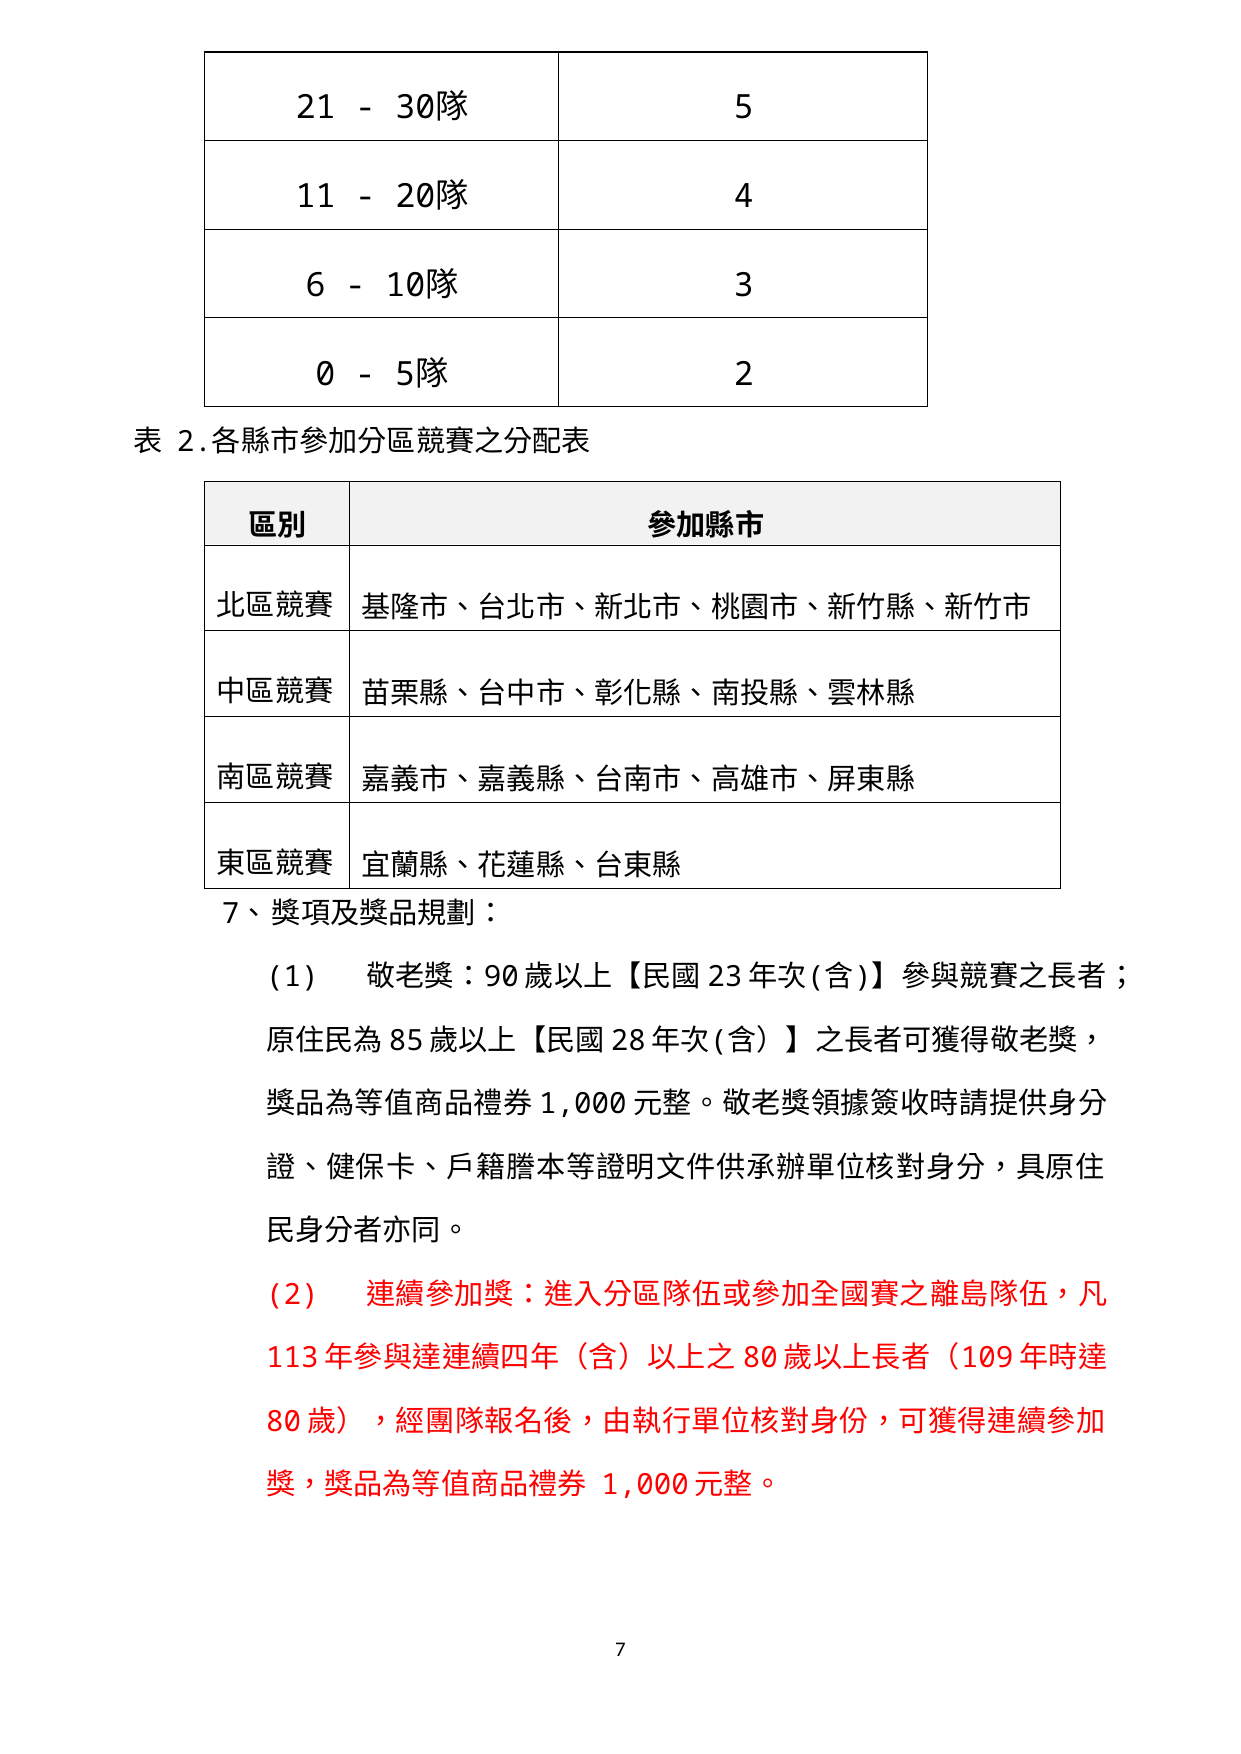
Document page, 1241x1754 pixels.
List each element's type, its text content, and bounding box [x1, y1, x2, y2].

table_cell 北區競賽 [205, 546, 349, 630]
table_cell 基隆市、台北市、新北市、桃園市、新竹縣、新竹市 [350, 546, 1060, 630]
table_cell 5 [559, 53, 927, 140]
list 連續參加獎：進入分區隊伍或參加全國賽之離島隊伍，凡113年參與達連續四年（含）以上之80歲以上長者（109年時達80歲），經團隊報名後，由執行單位核對身份，可獲得連續參加獎，獎品為等值商品禮券 1,000元整。 [266, 1270, 1107, 1503]
table_cell 11 - 20隊 [205, 141, 558, 229]
list 敬老獎：90歲以上【民國23年次(含)】參與競賽之長者；原住民為85歲以上【民國28年次(含）】之長者可獲得敬老獎，獎品為等值商品禮券1,000元整。敬老獎領據簽收時請提供身分證、健保卡、戶籍謄本等證明文件供承辦單位核對身分，具原住民身分者亦同。 [266, 953, 1107, 1249]
table_cell 中區競賽 [205, 631, 349, 716]
table_cell 21 - 30隊 [205, 53, 558, 140]
table_cell 0 - 5隊 [205, 318, 558, 406]
table_header 區別 [205, 482, 349, 544]
text 表 2.各縣市參加分區競賽之分配表 [133, 417, 1107, 460]
table_cell 宜蘭縣、花蓮縣、台東縣 [350, 803, 1060, 888]
table_header 參加縣市 [350, 482, 1060, 544]
table_cell 3 [559, 230, 927, 317]
table_cell 6 - 10隊 [205, 230, 558, 317]
list 獎項及獎品規劃： [222, 889, 1107, 932]
table_cell 4 [559, 141, 927, 229]
table_cell 苗栗縣、台中市、彰化縣、南投縣、雲林縣 [350, 631, 1060, 716]
table_cell 南區競賽 [205, 717, 349, 802]
table_cell 2 [559, 318, 927, 406]
table_cell 嘉義市、嘉義縣、台南市、高雄市、屏東縣 [350, 717, 1060, 802]
table_cell 東區競賽 [205, 803, 349, 888]
